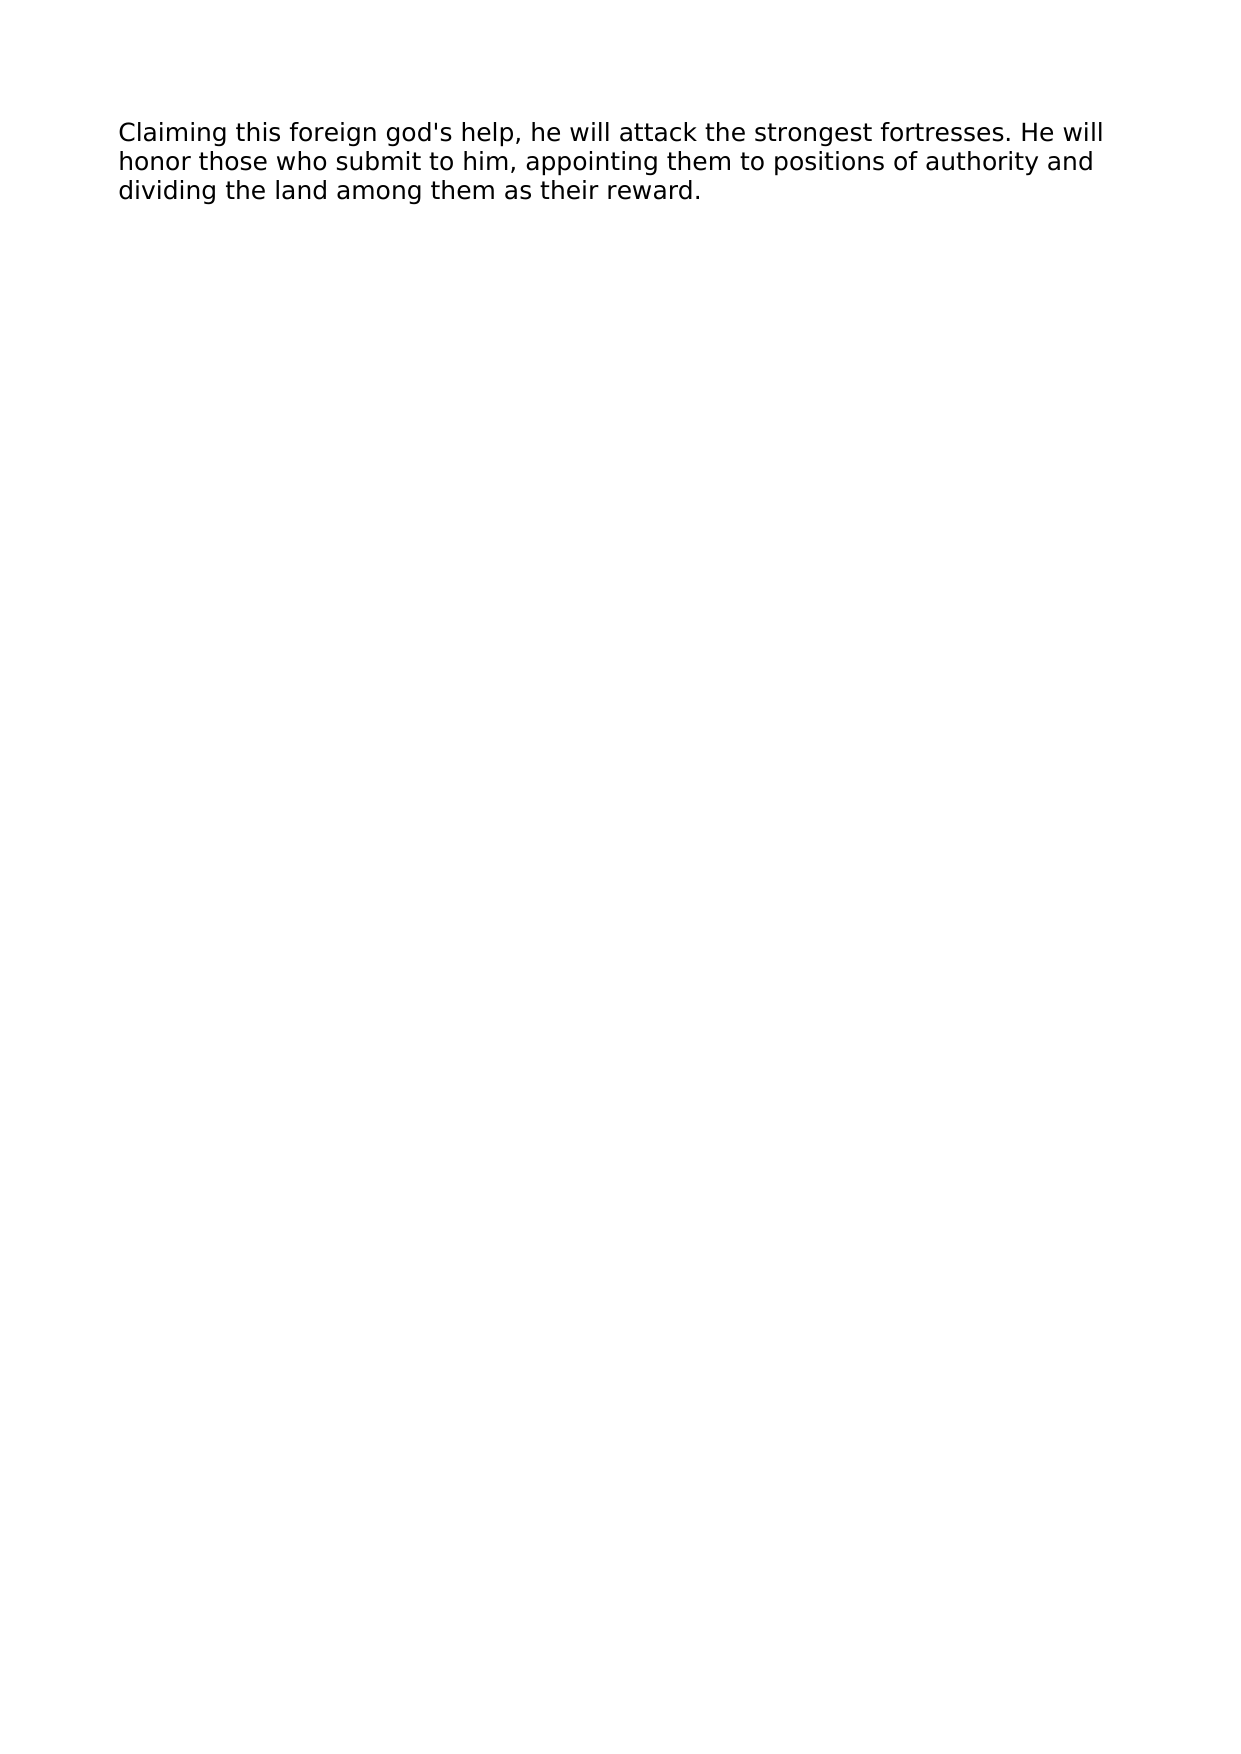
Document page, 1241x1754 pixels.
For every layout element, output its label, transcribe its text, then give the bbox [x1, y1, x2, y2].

text Claiming this foreign god's help, he will attack the strongest fortresses. He will honor those who submit to him, appointing them to positions of authority and dividing the land among them as their reward. [118, 118, 1122, 206]
